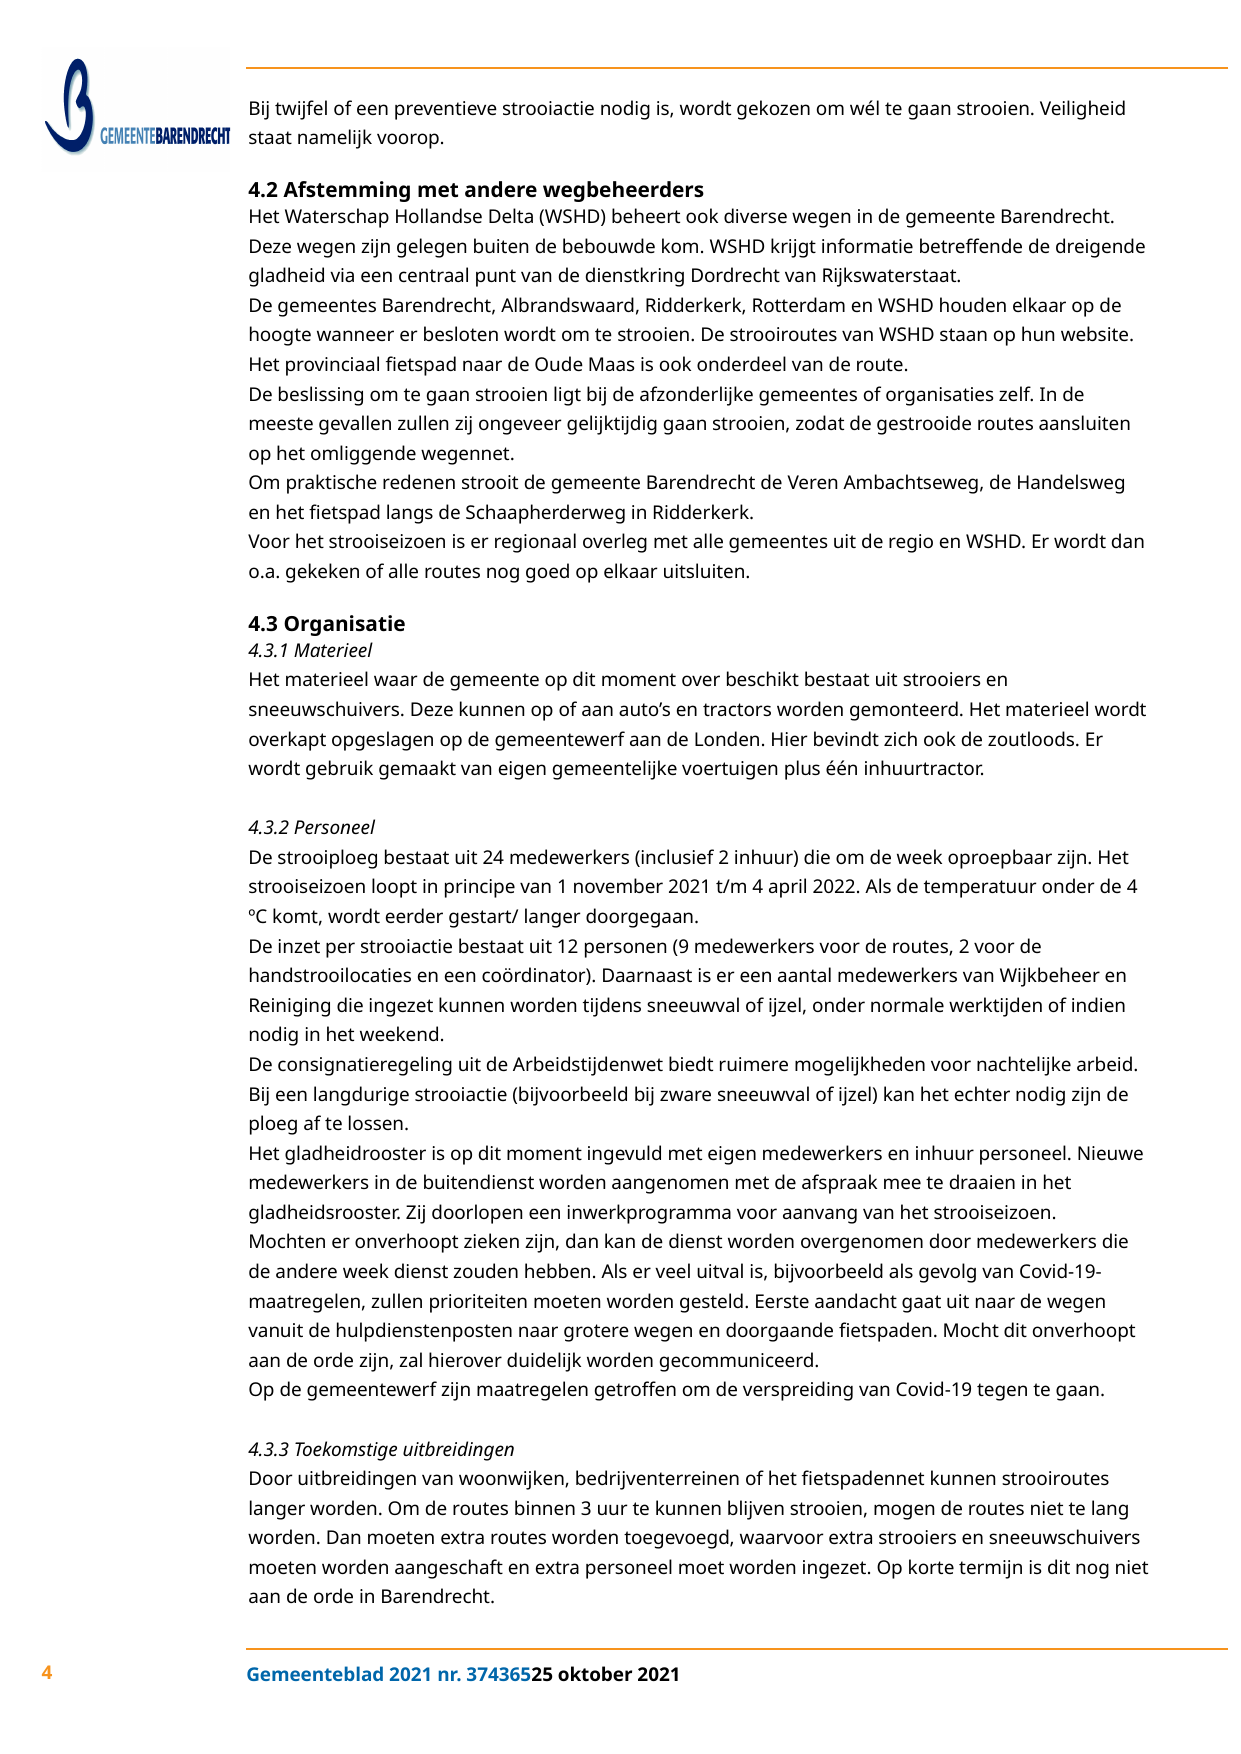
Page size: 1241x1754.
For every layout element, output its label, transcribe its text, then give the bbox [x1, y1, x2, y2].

text Het Waterschap Hollandse Delta (WSHD) beheert ook diverse wegen in de gemeente Barendrecht. Deze wegen zijn gelegen buiten de bebouwde kom. WSHD krijgt informatie betreffende de dreigende gladheid via een centraal punt van de dienstkring Dordrecht van Rijkswaterstaat. [248, 203, 1152, 288]
text De inzet per strooiactie bestaat uit 12 personen (9 medewerkers voor de routes, 2 voor de handstrooilocaties en een coördinator). Daarnaast is er een aantal medewerkers van Wijkbeheer en Reiniging die ingezet kunnen worden tijdens sneeuwval of ijzel, onder normale werktijden of indien nodig in het weekend. [248, 933, 1152, 1047]
text De consignatieregeling uit de Arbeidstijdenwet biedt ruimere mogelijkheden voor nachtelijke arbeid. Bij een langdurige strooiactie (bijvoorbeeld bij zware sneeuwval of ijzel) kan het echter nodig zijn de ploeg af te lossen. [248, 1051, 1152, 1136]
text Door uitbreidingen van woonwijken, bedrijventerreinen of het fietspadennet kunnen strooiroutes langer worden. Om de routes binnen 3 uur te kunnen blijven strooien, mogen de routes niet te lang worden. Dan moeten extra routes worden toegevoegd, waarvoor extra strooiers en sneeuwschuivers moeten worden aangeschaft en extra personeel moet worden ingezet. Op korte termijn is dit nog niet aan de orde in Barendrecht. [248, 1465, 1152, 1609]
text Het materieel waar de gemeente op dit moment over beschikt bestaat uit strooiers en sneeuwschuivers. Deze kunnen op of aan auto’s en tractors worden gemonteerd. Het materieel wordt overkapt opgeslagen op de gemeentewerf aan de Londen. Hier bevindt zich ook de zoutloods. Er wordt gebruik gemaakt van eigen gemeentelijke voertuigen plus één inhuurtractor. [248, 667, 1152, 781]
text De strooiploeg bestaat uit 24 medewerkers (inclusief 2 inhuur) die om de week oproepbaar zijn. Het strooiseizoen loopt in principe van 1 november 2021 t/m 4 april 2022. Als de temperatuur onder de 4 ºC komt, wordt eerder gestart/ langer doorgegaan. [248, 844, 1152, 929]
text Om praktische redenen strooit de gemeente Barendrecht de Veren Ambachtseweg, de Handelsweg en het fietspad langs de Schaapherderweg in Ridderkerk. [248, 469, 1152, 525]
text Mochten er onverhoopt zieken zijn, dan kan de dienst worden overgenomen door medewerkers die de andere week dienst zouden hebben. Als er veel uitval is, bijvoorbeeld als gevolg van Covid-19-maatregelen, zullen prioriteiten moeten worden gesteld. Eerste aandacht gaat uit naar de wegen vanuit de hulpdienstenposten naar grotere wegen en doorgaande fietspaden. Mocht dit onverhoopt aan de orde zijn, zal hierover duidelijk worden gecommuniceerd. [248, 1229, 1152, 1373]
picture [41, 47, 231, 172]
text 4.3.2 Personeel [248, 814, 1152, 840]
text 4.3.1 Materieel [248, 637, 1152, 663]
text 4.2 Afstemming met andere wegbeheerders [248, 175, 1152, 203]
text De gemeentes Barendrecht, Albrandswaard, Ridderkerk, Rotterdam en WSHD houden elkaar op de hoogte wanneer er besloten wordt om te strooien. De strooiroutes van WSHD staan op hun website. Het provinciaal fietspad naar de Oude Maas is ook onderdeel van de route. [248, 292, 1152, 377]
text Bij twijfel of een preventieve strooiactie nodig is, wordt gekozen om wél te gaan strooien. Veiligheid staat namelijk voorop. [248, 95, 1152, 150]
text 4.3.3 Toekomstige uitbreidingen [248, 1436, 1152, 1462]
text Het gladheidrooster is op dit moment ingevuld met eigen medewerkers en inhuur personeel. Nieuwe medewerkers in de buitendienst worden aangenomen met de afspraak mee te draaien in het gladheidsrooster. Zij doorlopen een inwerkprogramma voor aanvang van het strooiseizoen. [248, 1140, 1152, 1225]
text 4.3 Organisatie [248, 609, 1152, 637]
text De beslissing om te gaan strooien ligt bij de afzonderlijke gemeentes of organisaties zelf. In de meeste gevallen zullen zij ongeveer gelijktijdig gaan strooien, zodat de gestrooide routes aansluiten op het omliggende wegennet. [248, 381, 1152, 466]
text Op de gemeentewerf zijn maatregelen getroffen om de verspreiding van Covid-19 tegen te gaan. [248, 1377, 1152, 1402]
text Voor het strooiseizoen is er regionaal overleg met alle gemeentes uit de regio en WSHD. Er wordt dan o.a. gekeken of alle routes nog goed op elkaar uitsluiten. [248, 529, 1152, 584]
